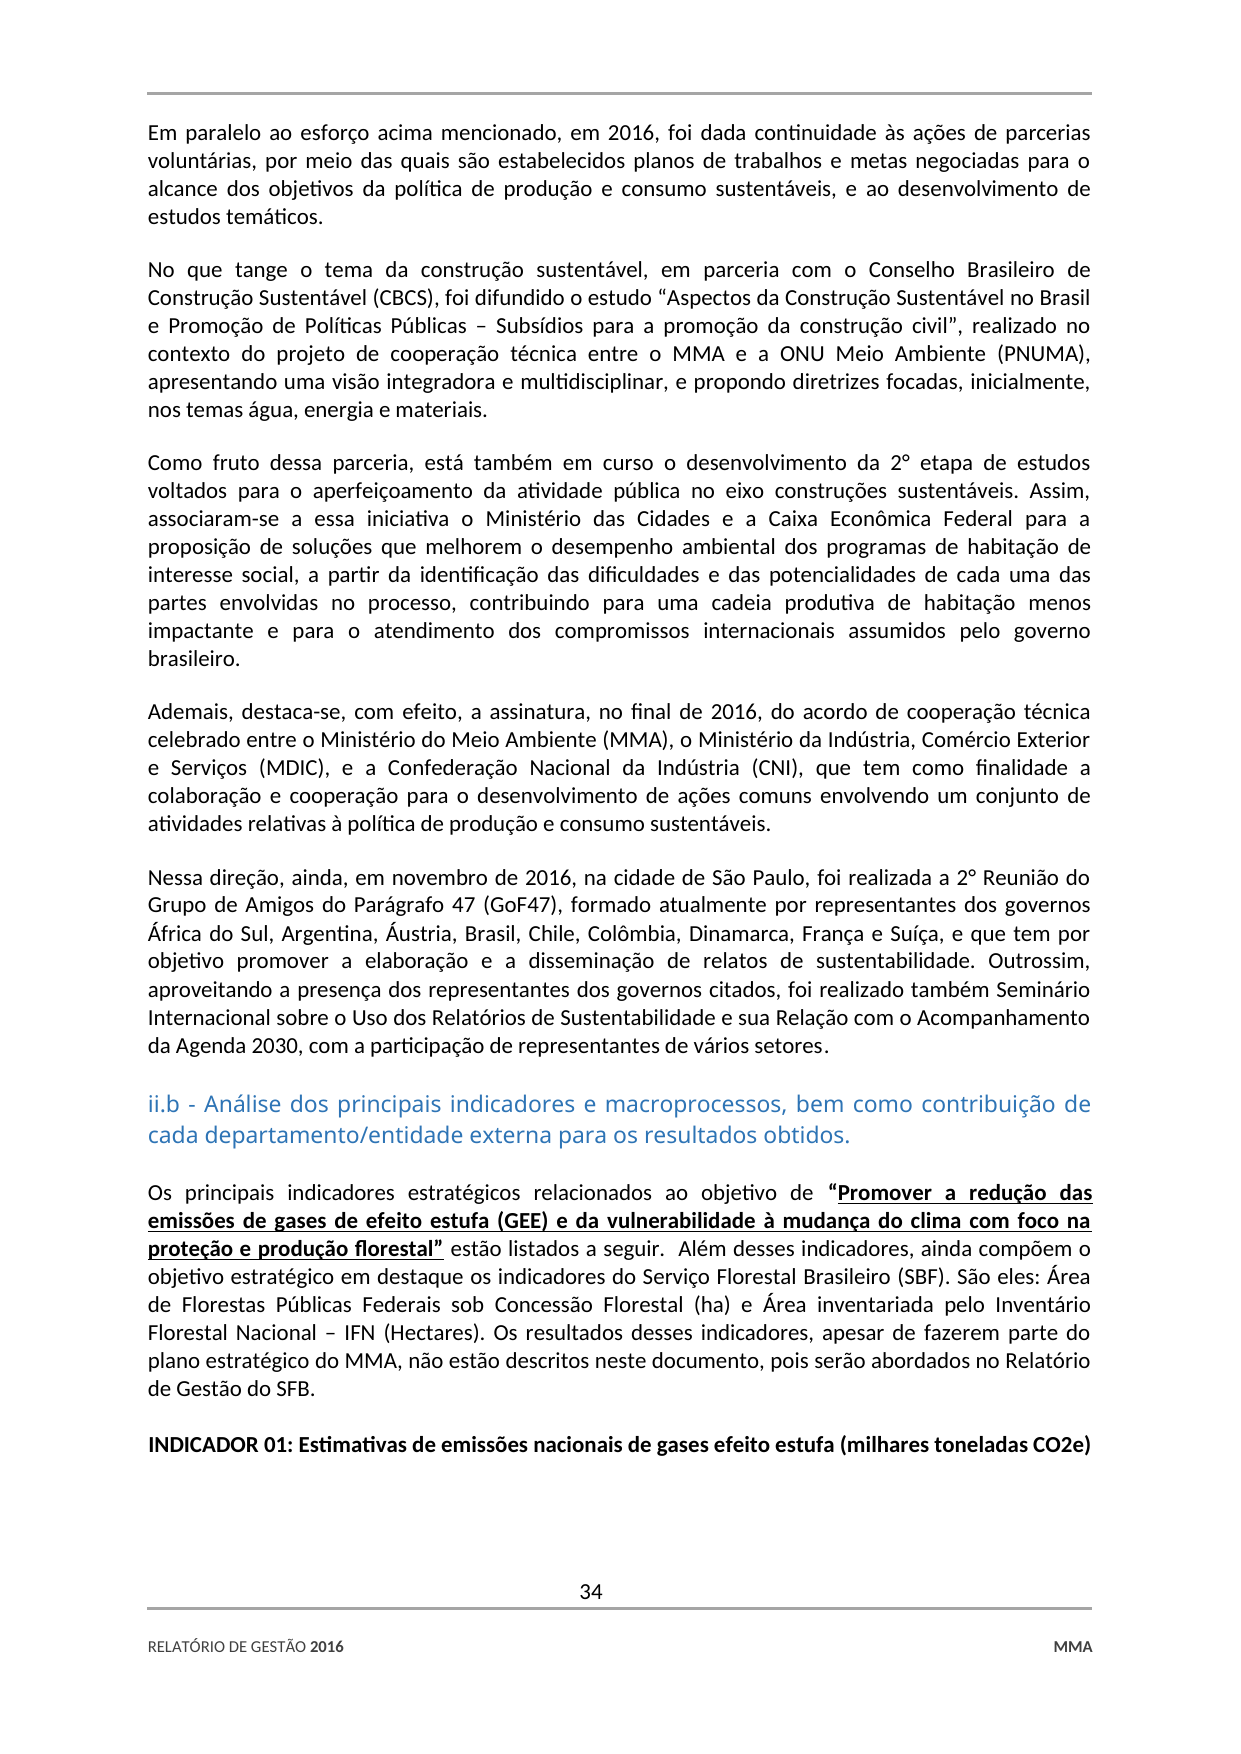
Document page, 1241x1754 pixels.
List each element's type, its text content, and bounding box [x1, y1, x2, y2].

text Os principais indicadores estratégicos relacionados ao objetivo de “Promover a redução das emissões de gases de efeito estufa (GEE) e da vulnerabilidade à mudança do clima com foco na [148, 1178, 1092, 1231]
text Como fruto dessa parceria, está também em curso o desenvolvimento da 2° etapa de estudos voltados para o aperfeiçoamento da atividade pública no eixo construções sustentáveis. Assim, associaram-se a essa iniciativa o Ministério das Cidades e a Caixa Econômica Federal para a proposição de soluções que melhorem o desempenho ambiental dos programas de habitação de interesse social, a partir da identificação das dificuldades e das potencialidades de cada uma das partes envolvidas no processo, contribuindo para uma cadeia produtiva de habitação menos impactante e para o atendimento dos compromissos internacionais assumidos pelo governo brasileiro. [148, 448, 1092, 672]
text No que tange o tema da construção sustentável, em parceria com o Conselho Brasileiro de Construção Sustentável (CBCS), foi difundido o estudo “Aspectos da Construção Sustentável no Brasil e Promoção de Políticas Públicas – Subsídios para a promoção da construção civil”, realizado no contexto do projeto de cooperação técnica entre o MMA e a ONU Meio Ambiente (PNUMA), apresentando uma visão integradora e multidisciplinar, e propondo diretrizes focadas, inicialmente, nos temas água, energia e materiais. [148, 255, 1092, 423]
text Em paralelo ao esforço acima mencionado, em 2016, foi dada continuidade às ações de parcerias voluntárias, por meio das quais são estabelecidos planos de trabalhos e metas negociadas para o alcance dos objetivos da política de produção e consumo sustentáveis, e ao desenvolvimento de estudos temáticos. [148, 118, 1092, 230]
text Ademais, destaca-se, com efeito, a assinatura, no final de 2016, do acordo de cooperação técnica celebrado entre o Ministério do Meio Ambiente (MMA), o Ministério da Indústria, Comércio Exterior e Serviços (MDIC), e a Confederação Nacional da Indústria (CNI), que tem como finalidade a colaboração e cooperação para o desenvolvimento de ações comuns envolvendo um conjunto de atividades relativas à política de produção e consumo sustentáveis. [148, 697, 1092, 838]
text INDICADOR 01: Estimativas de emissões nacionais de gases efeito estufa (milhares toneladas CO2e) [148, 1431, 1092, 1459]
text proteção e produção florestal” estão listados a seguir. Além desses indicadores, ainda compõem o objetivo estratégico em destaque os indicadores do Serviço Florestal Brasileiro (SBF). São eles: Área de Florestas Públicas Federais sob Concessão Florestal (ha) e Área inventariada pelo Inventário Florestal Nacional – IFN (Hectares). Os resultados desses indicadores, apesar de fazerem parte do plano estratégico do MMA, não estão descritos neste documento, pois serão abordados no Relatório de Gestão do SFB. [148, 1232, 1092, 1403]
subtitle ii.b - Análise dos principais indicadores e macroprocessos, bem como contribuição de cada departamento/entidade externa para os resultados obtidos. [148, 1088, 1092, 1150]
text Nessa direção, ainda, em novembro de 2016, na cidade de São Paulo, foi realizada a 2° Reunião do Grupo de Amigos do Parágrafo 47 (GoF47), formado atualmente por representantes dos governos África do Sul, Argentina, Áustria, Brasil, Chile, Colômbia, Dinamarca, França e Suíça, e que tem por objetivo promover a elaboração e a disseminação de relatos de sustentabilidade. Outrossim, aproveitando a presença dos representantes dos governos citados, foi realizado também Seminário Internacional sobre o Uso dos Relatórios de Sustentabilidade e sua Relação com o Acompanhamento da Agenda 2030, com a participação de representantes de vários setores. [148, 863, 1092, 1059]
